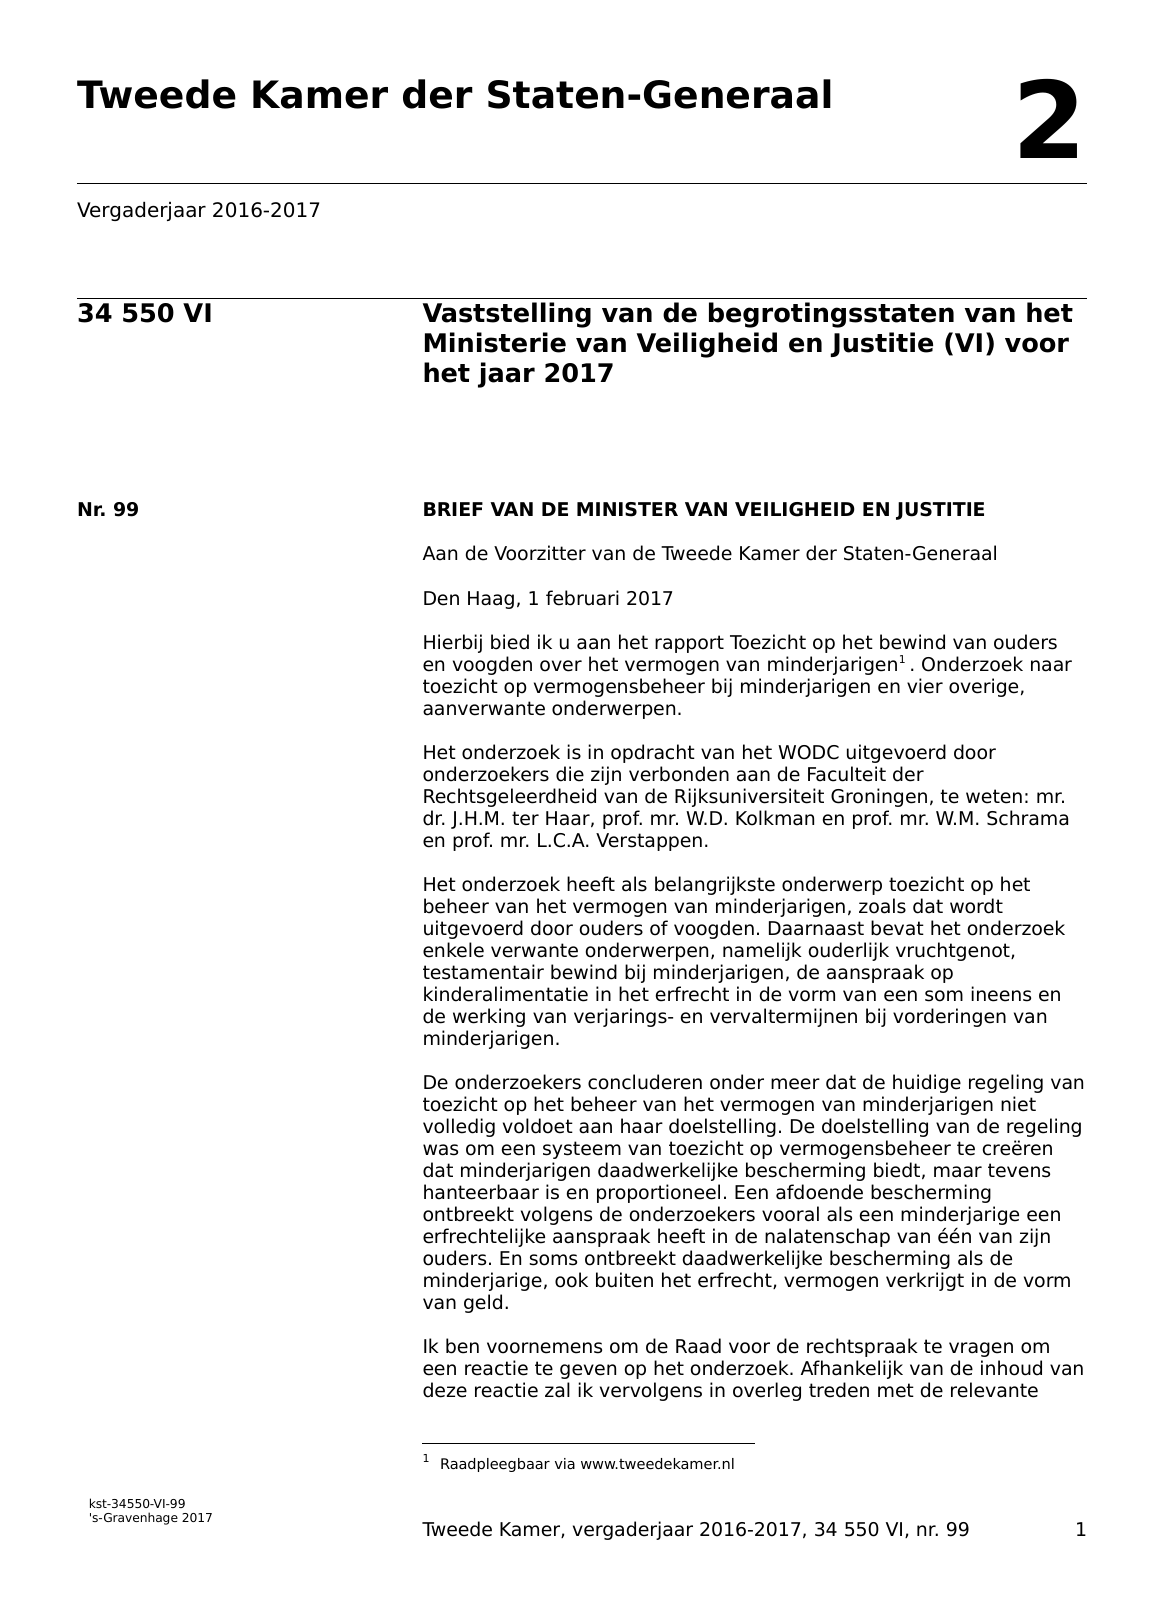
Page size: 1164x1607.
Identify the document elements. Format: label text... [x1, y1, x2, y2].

text De onderzoekers concluderen onder meer dat de huidige regeling van toezicht op het beheer van het vermogen van minderjarigen niet volledig voldoet aan haar doelstelling. De doelstelling van de regeling was om een systeem van toezicht op vermogensbeheer te creëren dat minderjarigen daadwerkelijke bescherming biedt, maar tevens hanteerbaar is en proportioneel. Een afdoende bescherming ontbreekt volgens de onderzoekers vooral als een minderjarige een erfrechtelijke aanspraak heeft in de nalatenschap van één van zijn ouders. En soms ontbreekt daadwerkelijke bescherming als de minderjarige, ook buiten het erfrecht, vermogen verkrijgt in de vorm van geld. [422, 1072, 1087, 1313]
text Aan de Voorzitter van de Tweede Kamer der Staten-Generaal [422, 543, 1087, 565]
table_header Tweede Kamer der Staten-Generaal [77, 59, 886, 183]
text Ik ben voornemens om de Raad voor de rechtspraak te vragen om een reactie te geven op het onderzoek. Afhankelijk van de inhoud van deze reactie zal ik vervolgens in overleg treden met de relevante [422, 1336, 1087, 1402]
text Raadpleegbaar via www.tweedekamer.nl [422, 1452, 1087, 1474]
subtitle 34 550 VI Vaststelling van de begrotingsstaten van het Ministerie van Veiligheid en Justitie (VI) voor het jaar 2017 [77, 299, 1087, 388]
text Het onderzoek heeft als belangrijkste onderwerp toezicht op het beheer van het vermogen van minderjarigen, zoals dat wordt uitgevoerd door ouders of voogden. Daarnaast bevat het onderzoek enkele verwante onderwerpen, namelijk ouderlijk vruchtgenot, testamentair bewind bij minderjarigen, de aanspraak op kinderalimentatie in het erfrecht in de vorm van een som ineens en de werking van verjarings- en vervaltermijnen bij vorderingen van minderjarigen. [422, 874, 1087, 1049]
text 's-Gravenhage 2017 [88, 1511, 323, 1525]
table_header 2 [886, 59, 1087, 183]
table_cell Vergaderjaar 2016-2017 [77, 184, 1087, 298]
text Het onderzoek is in opdracht van het WODC uitgevoerd door onderzoekers die zijn verbonden aan de Faculteit der Rechtsgeleerdheid van de Rijksuniversiteit Groningen, te weten: mr. dr. J.H.M. ter Haar, prof. mr. W.D. Kolkman en prof. mr. W.M. Schrama en prof. mr. L.C.A. Verstappen. [422, 742, 1087, 852]
text kst-34550-VI-99 [88, 1497, 323, 1511]
subtitle Nr. 99 BRIEF VAN DE MINISTER VAN VEILIGHEID EN JUSTITIE [77, 499, 1087, 521]
text Den Haag, 1 februari 2017 [422, 587, 1087, 609]
text Hierbij bied ik u aan het rapport Toezicht op het bewind van ouders en voogden over het vermogen van minderjarigen. Onderzoek naar toezicht op vermogensbeheer bij minderjarigen en vier overige, aanverwante onderwerpen. [422, 632, 1087, 719]
